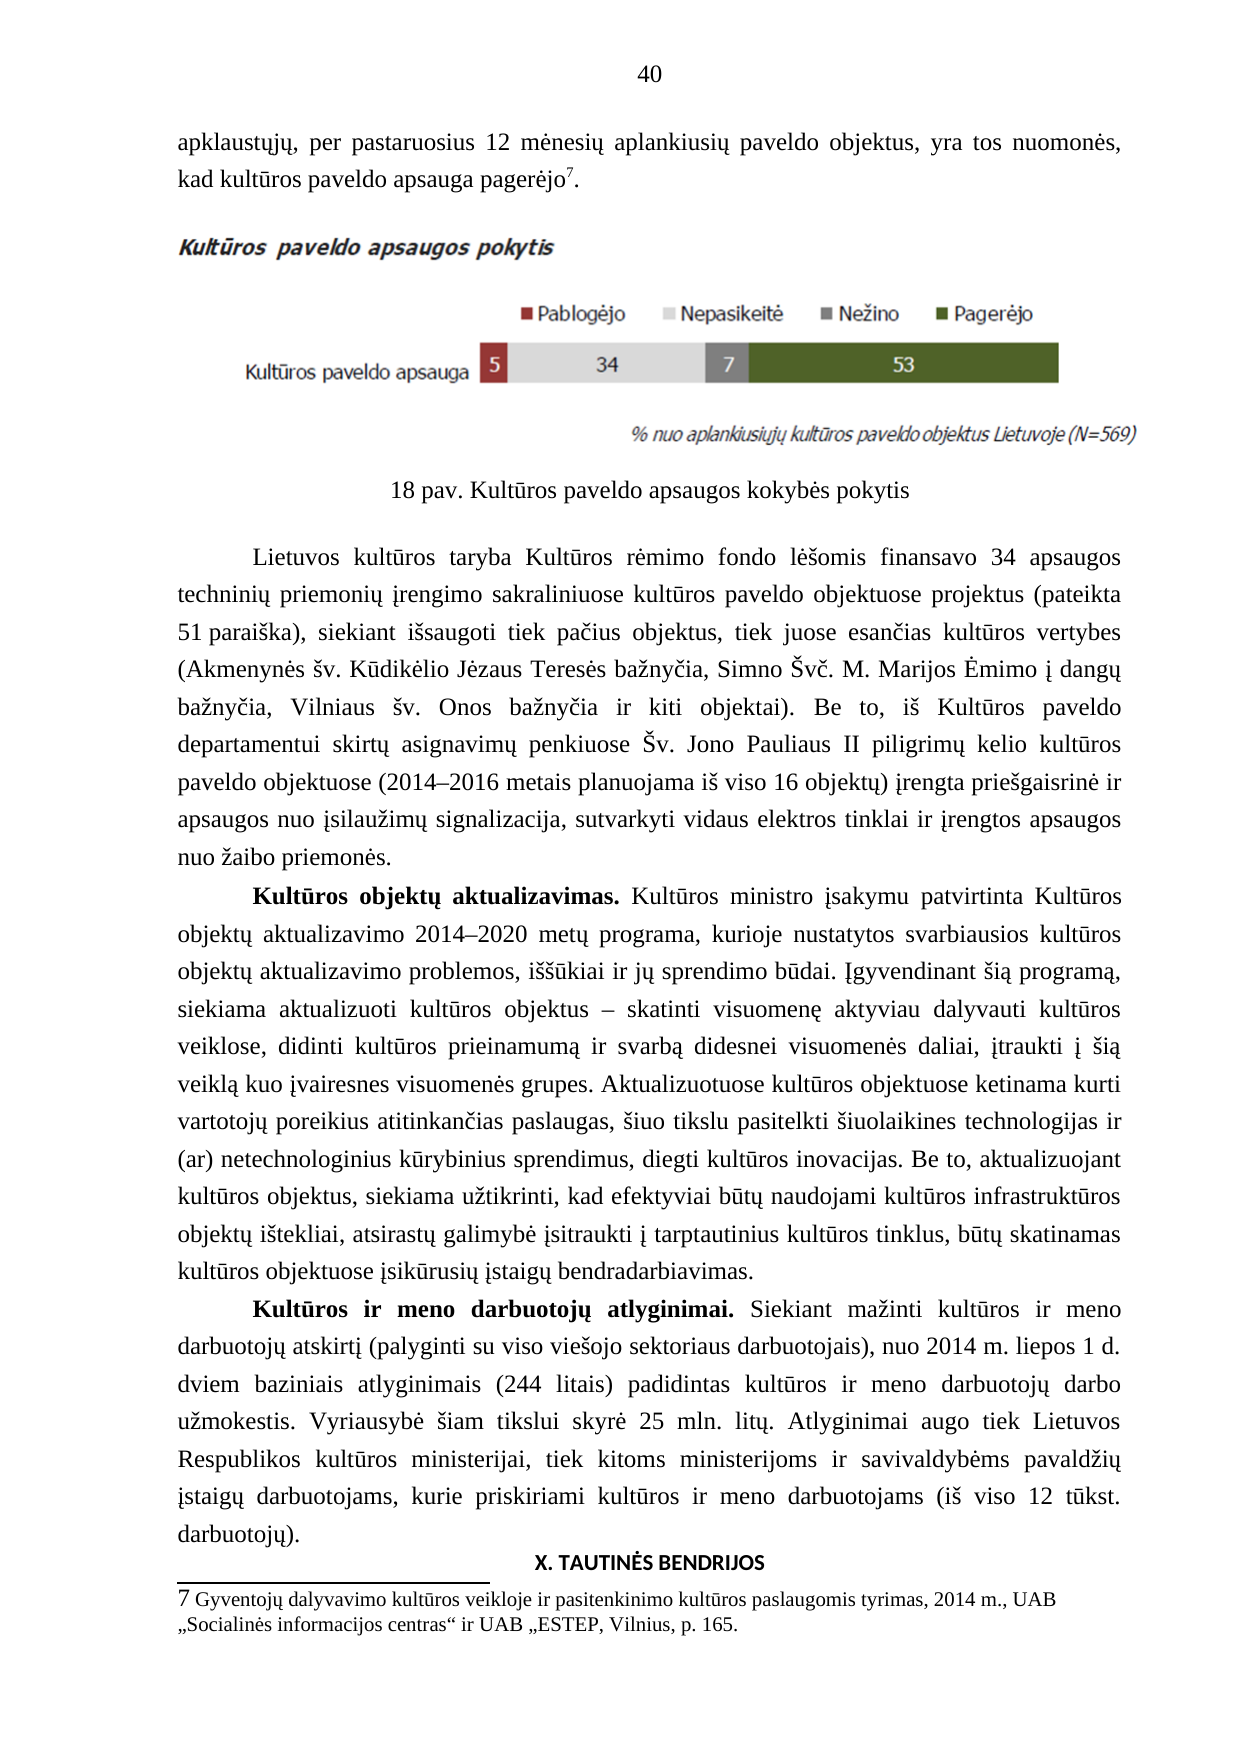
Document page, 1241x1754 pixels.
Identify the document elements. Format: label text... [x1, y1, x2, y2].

text Lietuvos kultūros taryba Kultūros rėmimo fondo lėšomis finansavo 34 apsaugos techninių priemonių įrengimo sakraliniuose kultūros paveldo objektuose projektus (pateikta 51 paraiška), siekiant išsaugoti tiek pačius objektus, tiek juose esančias kultūros vertybes (Akmenynės šv. Kūdikėlio Jėzaus Teresės bažnyčia, Simno Švč. M. Marijos Ėmimo į dangų bažnyčia, Vilniaus šv. Onos bažnyčia ir kiti objektai). Be to, iš Kultūros paveldo departamentui skirtų asignavimų penkiuose Šv. Jono Pauliaus II piligrimų kelio kultūros paveldo objektuose (2014–2016 metais planuojama iš viso 16 objektų) įrengta priešgaisrinė ir apsaugos nuo įsilaužimų signalizacija, sutvarkyti vidaus elektros tinklai ir įrengtos apsaugos nuo žaibo priemonės. [177, 514, 1122, 871]
text Kultūros objektų aktualizavimas. Kultūros ministro įsakymu patvirtinta Kultūros objektų aktualizavimo 2014–2020 metų programa, kurioje nustatytos svarbiausios kultūros objektų aktualizavimo problemos, iššūkiai ir jų sprendimo būdai. Įgyvendinant šią programą, siekiama aktualizuoti kultūros objektus – skatinti visuomenę aktyviau dalyvauti kultūros veiklose, didinti kultūros prieinamumą ir svarbą didesnei visuomenės daliai, įtraukti į šią veiklą kuo įvairesnes visuomenės grupes. Aktualizuotuose kultūros objektuose ketinama kurti vartotojų poreikius atitinkančias paslaugas, šiuo tikslu pasitelkti šiuolaikines technologijas ir (ar) netechnologinius kūrybinius sprendimus, diegti kultūros inovacijas. Be to, aktualizuojant kultūros objektus, siekiama užtikrinti, kad efektyviai būtų naudojami kultūros infrastruktūros objektų ištekliai, atsirastų galimybė įsitraukti į tarptautinius kultūros tinklus, būtų skatinamas kultūros objektuose įsikūrusių įstaigų bendradarbiavimas. [177, 873, 1122, 1285]
text X. TAUTINĖS BENDRIJOS [177, 1548, 1122, 1576]
text apklaustųjų, per pastaruosius 12 mėnesių aplankiusių paveldo objektus, yra tos nuomonės, kad kultūros paveldo apsauga pagerėjo. [177, 118, 1122, 193]
text Kultūros ir meno darbuotojų atlyginimai. Siekiant mažinti kultūros ir meno darbuotojų atskirtį (palyginti su viso viešojo sektoriaus darbuotojais), nuo 2014 m. liepos 1 d. dviem baziniais atlyginimais (244 litais) padidintas kultūros ir meno darbuotojų darbo užmokestis. Vyriausybė šiam tikslui skyrė 25 mln. litų. Atlyginimai augo tiek Lietuvos Respublikos kultūros ministerijai, tiek kitoms ministerijoms ir savivaldybėms pavaldžių įstaigų darbuotojams, kurie priskiriami kultūros ir meno darbuotojams (iš viso 12 tūkst. darbuotojų). [177, 1285, 1122, 1548]
text Gyventojų dalyvavimo kultūros veikloje ir pasitenkinimo kultūros paslaugomis tyrimas, 2014 m., UAB „Socialinės informacijos centras“ ir UAB „ESTEP, Vilnius, p. 165. [177, 1583, 1122, 1636]
text 18 pav. Kultūros paveldo apsaugos kokybės pokytis [177, 459, 1122, 504]
